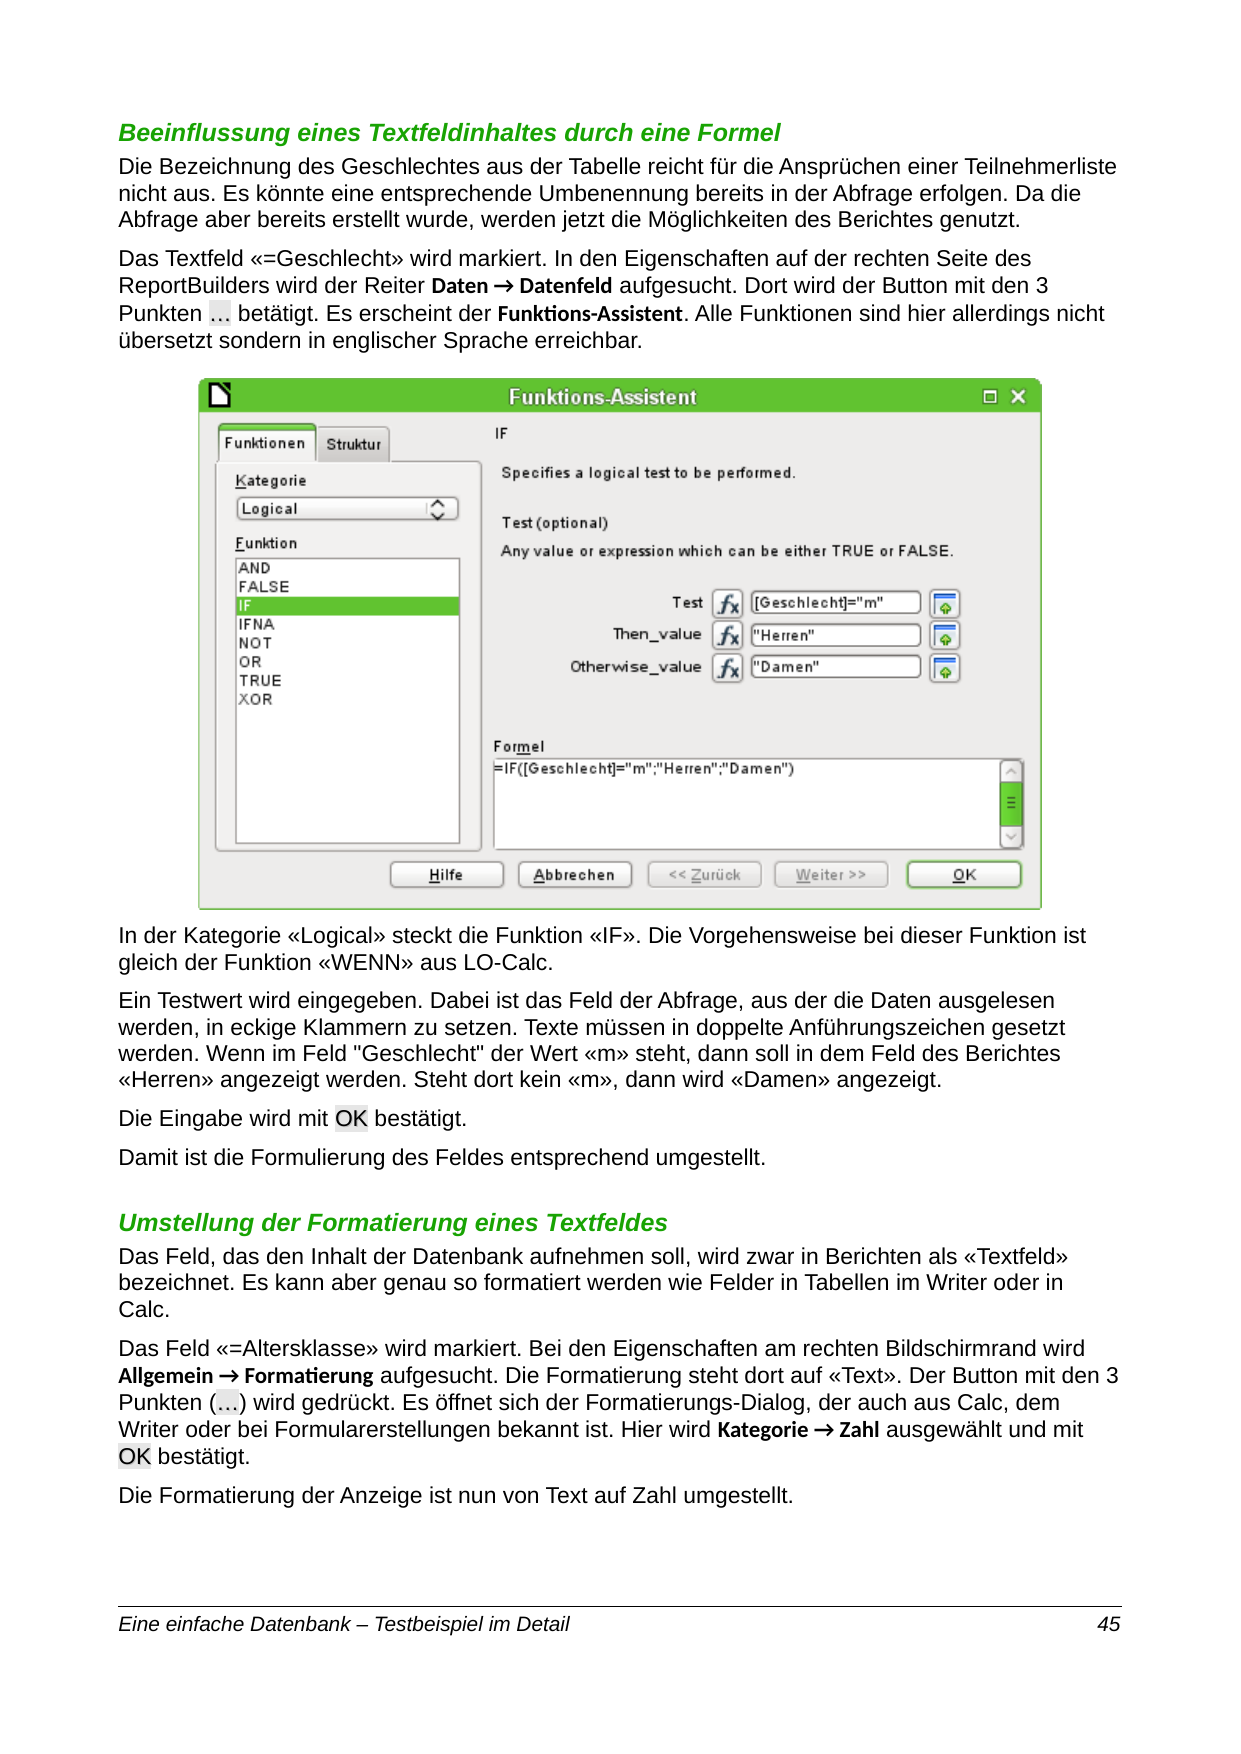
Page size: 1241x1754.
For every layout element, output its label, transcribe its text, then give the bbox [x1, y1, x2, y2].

picture [198, 378, 1042, 910]
text Das Feld «=Altersklasse» wird markiert. Bei den Eigenschaften am rechten Bildschirmrand wird Allgemein → Formatierung aufgesucht. Die Formatierung steht dort auf «Text». Der Button mit den 3 Punkten (…) wird gedrückt. Es öffnet sich der Formatierungs-Dialog, der auch aus Calc, dem Writer oder bei Formularerstellungen bekannt ist. Hier wird Kategorie → Zahl ausgewählt und mit OK bestätigt. [118, 1334, 1122, 1469]
text Das Textfeld «=Geschlecht» wird markiert. In den Eigenschaften auf der rechten Seite des ReportBuilders wird der Reiter Daten → Datenfeld aufgesucht. Dort wird der Button mit den 3 Punkten … betätigt. Es erscheint der Funktions-Assistent. Alle Funktionen sind hier allerdings nicht übersetzt sondern in englischer Sprache erreichbar. [118, 245, 1122, 353]
text Die Bezeichnung des Geschlechtes aus der Tabelle reicht für die Ansprüchen einer Teilnehmerliste nicht aus. Es könnte eine entsprechende Umbenennung bereits in der Abfrage erfolgen. Da die Abfrage aber bereits erstellt wurde, werden jetzt die Möglichkeiten des Berichtes genutzt. [118, 153, 1122, 232]
text In der Kategorie «Logical» steckt die Funktion «IF». Die Vorgehensweise bei dieser Funktion ist gleich der Funktion «WENN» aus LO-Calc. [118, 922, 1122, 975]
text Das Feld, das den Inhalt der Datenbank aufnehmen soll, wird zwar in Berichten als «Textfeld» bezeichnet. Es kann aber genau so formatiert werden wie Felder in Tabellen im Writer oder in Calc. [118, 1243, 1122, 1322]
text Ein Testwert wird eingegeben. Dabei ist das Feld der Abfrage, aus der die Daten ausgelesen werden, in eckige Klammern zu setzen. Texte müssen in doppelte Anführungszeichen gesetzt werden. Wenn im Feld "Geschlecht" der Wert «m» steht, dann soll in dem Feld des Berichtes «Herren» angezeigt werden. Steht dort kein «m», dann wird «Damen» angezeigt. [118, 987, 1122, 1093]
subtitle Umstellung der Formatierung eines Textfeldes [118, 1208, 1122, 1237]
text Die Formatierung der Anzeige ist nun von Text auf Zahl umgestellt. [118, 1482, 1122, 1508]
text Die Eingabe wird mit OK bestätigt. [368, 1105, 1122, 1132]
text Die Eingabe wird mit OK bestätigt. [118, 1105, 335, 1132]
subtitle Beeinflussung eines Textfeldinhaltes durch eine Formel [118, 118, 1122, 147]
text Damit ist die Formulierung des Feldes entsprechend umgestellt. [118, 1144, 1122, 1170]
